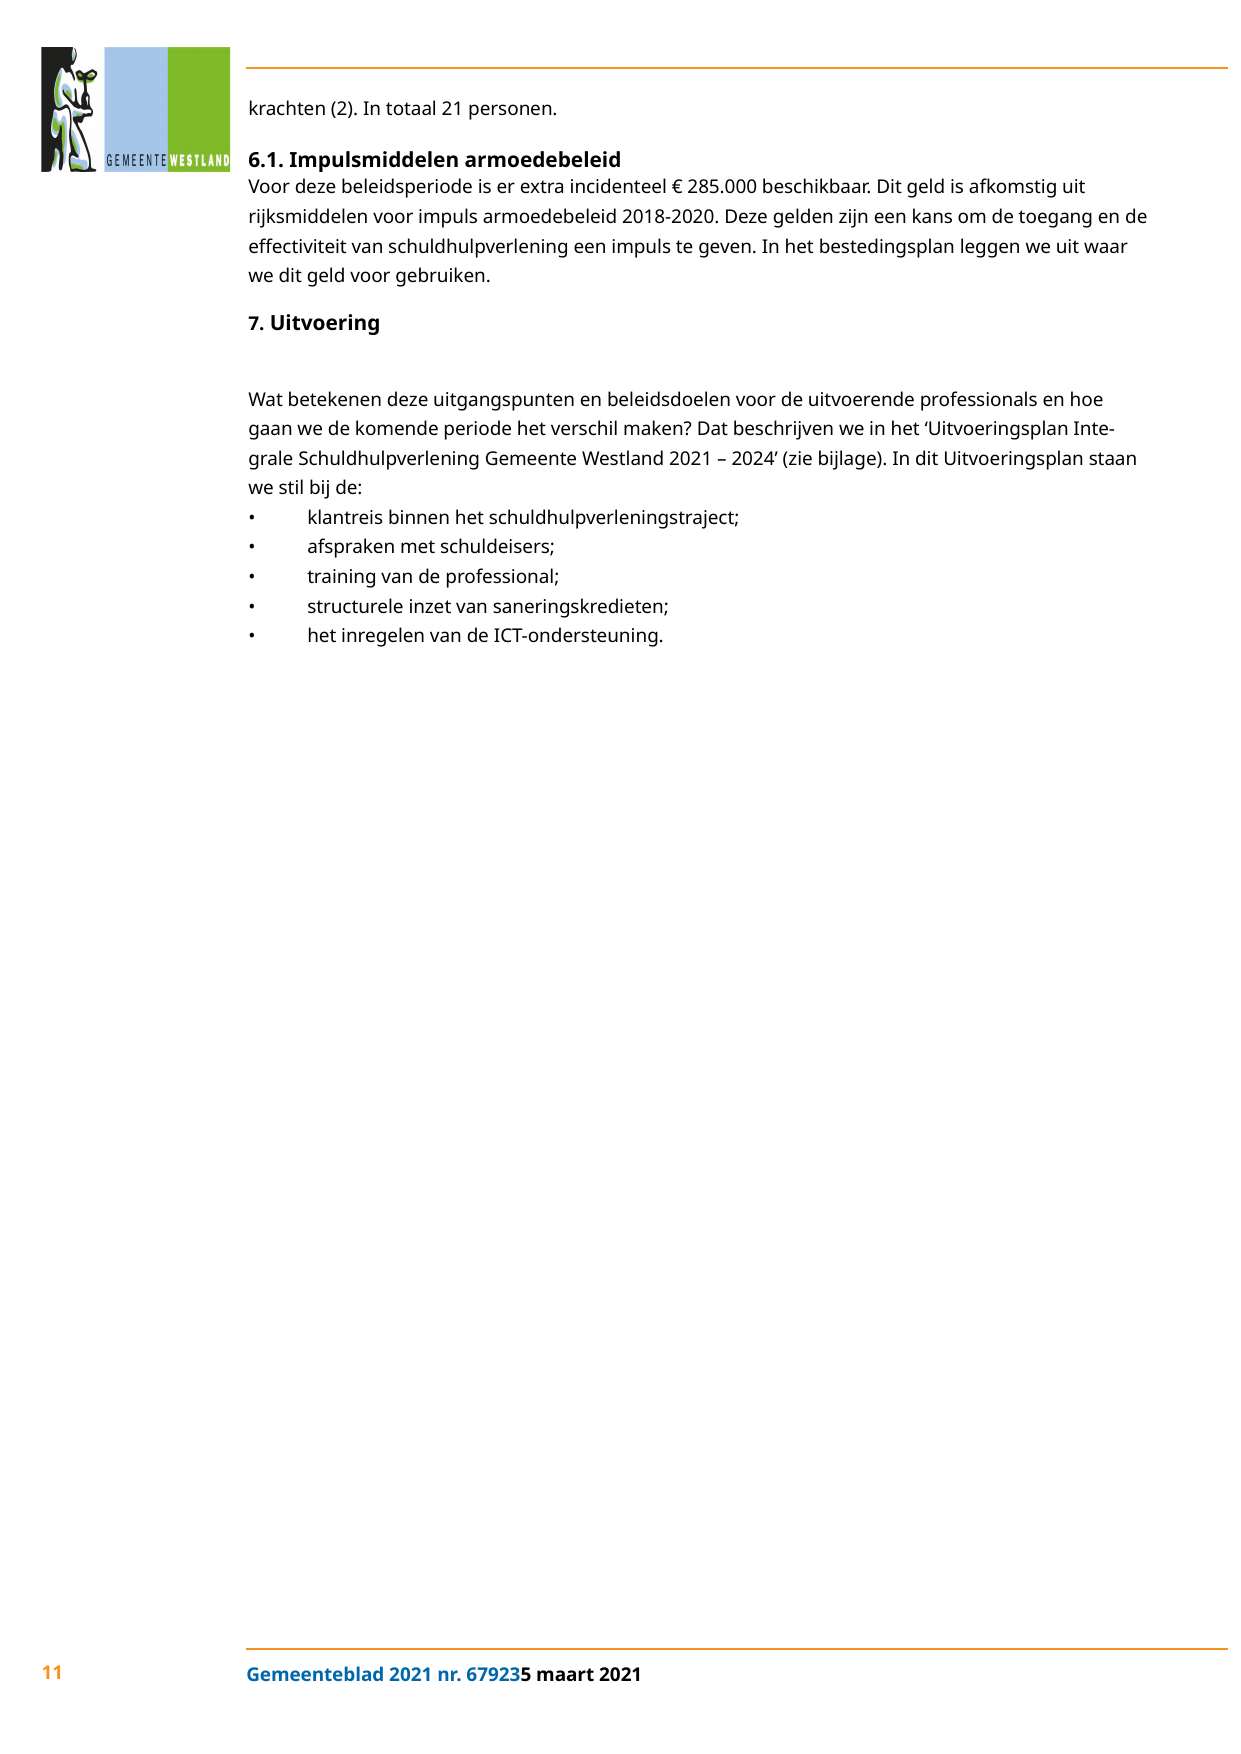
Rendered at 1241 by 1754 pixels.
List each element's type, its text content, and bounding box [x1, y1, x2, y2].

text 6.1. Impulsmiddelen armoedebeleid [248, 145, 1152, 174]
text Voor deze beleidsperiode is er extra incidenteel € 285.000 beschikbaar. Dit geld is afkomstig uit rijksmiddelen voor impuls armoedebeleid 2018-2020. Deze gelden zijn een kans om de toegang en de effectiviteit van schuldhulpverlening een impuls te geven. In het bestedingsplan leggen we uit waar we dit geld voor gebruiken. [248, 174, 1152, 288]
text Wat betekenen deze uitgangspunten en beleidsdoelen voor de uitvoerende professionals en hoe gaan we de komende periode het verschil maken? Dat beschrijven we in het ‘Uitvoeringsplan Inte-grale Schuldhulpverlening Gemeente Westland 2021 – 2024’ (zie bijlage). In dit Uitvoeringsplan staan we stil bij de: [248, 386, 1152, 500]
text krachten (2). In totaal 21 personen. [248, 95, 1152, 121]
list structurele inzet van saneringskredieten; [248, 593, 1152, 618]
list het inregelen van de ICT-ondersteuning. [248, 622, 1152, 648]
picture [41, 47, 231, 172]
list afspraken met schuldeisers; [248, 534, 1152, 559]
text 7. Uitvoering [248, 308, 1152, 336]
list training van de professional; [248, 563, 1152, 589]
list klantreis binnen het schuldhulpverleningstraject; [248, 504, 1152, 530]
